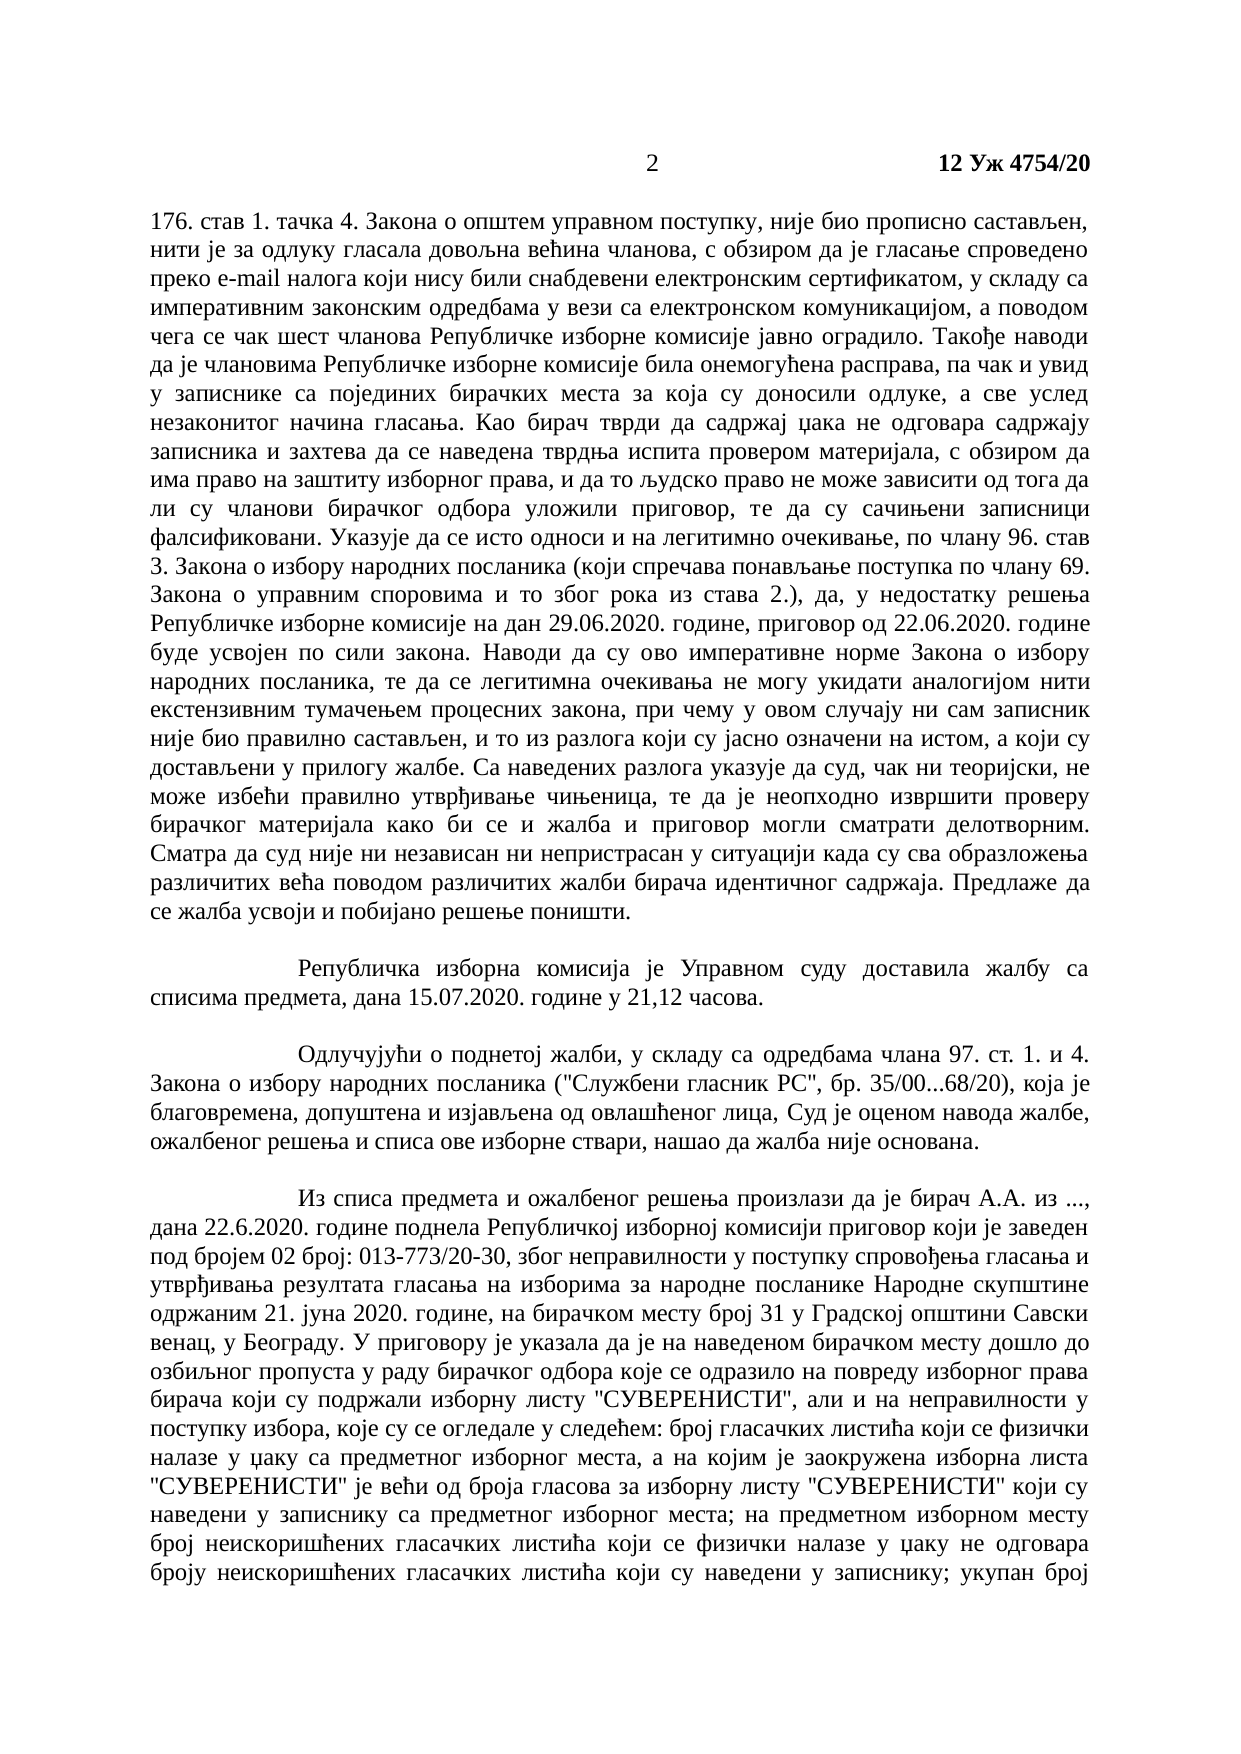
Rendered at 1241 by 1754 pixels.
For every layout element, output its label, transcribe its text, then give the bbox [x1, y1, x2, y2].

text Одлучујући о поднетој жалби, у складу са одредбама члана 97. ст. 1. и 4. Закона о избору народних посланика (''Службени гласник РС'', бр. 35/00...68/20), која је благовремена, допуштена и изјављена од овлашћеног лица, Суд је оценом навода жалбе, ожалбеног решења и списа ове изборне ствари, нашао да жалба није основана. [150, 1039, 1090, 1154]
text Из списа предмета и ожалбеног решења произлази да је бирач A.A. из ..., дана 22.6.2020. године поднела Републичкој изборној комисији приговор који је заведен под бројем 02 број: 013-773/20-30, због неправилности у поступку спровођења гласања и утврђивања резултата гласања на изборима за народне посланике Народне скупштине одржаним 21. јуна 2020. године, на бирачком месту број 31 у Градској општини Савски венац, у Београду. У приговору је указала да је на наведеном бирачком месту дошло до озбиљног пропуста у раду бирачког одбора које се одразило на повреду изборног права бирача који су подржали изборну листу ''СУВЕРЕНИСТИ'', али и на неправилности у поступку избора, које су се огледале у следећем: број гласачких листића који се физички налазе у џаку са предметног изборног места, а на којим је заокружена изборна листа ''СУВЕРЕНИСТИ'' је већи од броја гласова за изборну листу ''СУВЕРЕНИСТИ'' који су наведени у записнику са предметног изборног места; на предметном изборном месту број неискоришћених гласачких листића који се физички налазе у џаку не одговара броју неискоришћених гласачких листића који су наведени у записнику; укупан број [150, 1183, 1090, 1586]
text 176. став 1. тачка 4. Закона о општем управном поступку, није био прописно састављен, нити је за одлуку гласала довољна већина чланова, с обзиром да је гласање спроведено преко e-mail налога који нису били снабдевени електронским сертификатом, у складу са императивним законским одредбама у вези са електронском комуникацијом, а поводом чега се чак шест чланова Републичке изборне комисије јавно оградило. Такође наводи да је члановима Републичке изборне комисије била онемогућена расправа, па чак и увид у записнике са појединих бирачких места за која су доносили одлуке, а све услед незаконитог начина гласања. Као бирач тврди да садржај џака не одговара садржају записника и захтева да се наведена тврдња испита провером материјала, с обзиром да има право на заштиту изборног права, и да то људско право не може зависити од тога да ли су чланови бирачког одбора уложили приговор, те да су сачињени записници фалсификовани. Указује да се исто односи и на легитимно очекивање, по члану 96. став 3. Закона о избору народних посланика (који спречава понављање поступка по члану 69. Закона о управним споровима и то због рока из става 2.), да, у недостатку решења Републичке изборне комисије на дан 29.06.2020. године, приговор од 22.06.2020. године буде усвојен по сили закона. Наводи да су ово императивне норме Закона о избору народних посланика, те да се легитимна очекивања не могу укидати аналогијом нити екстензивним тумачењем процесних закона, при чему у овом случају ни сам записник није био правилно састављен, и то из разлога који су јасно означени на истом, а који су достављени у прилогу жалбе. Са наведених разлога указује да суд, чак ни теоријски, не може избећи правилно утврђивање чињеница, те да је неопходно извршити проверу бирачког материјала како би се и жалба и приговор могли сматрати делотворним. Сматра да суд није ни независан ни непристрасан у ситуацији када су сва образложења различитих већа поводом различитих жалби бирача идентичног садржаја. Предлаже да се жалба усвоји и побијано решење поништи. [150, 206, 1090, 924]
text Републичка изборна комисија је Управном суду доставила жалбу са списима предмета, дана 15.07.2020. године у 21,12 часова. [150, 953, 1090, 1011]
